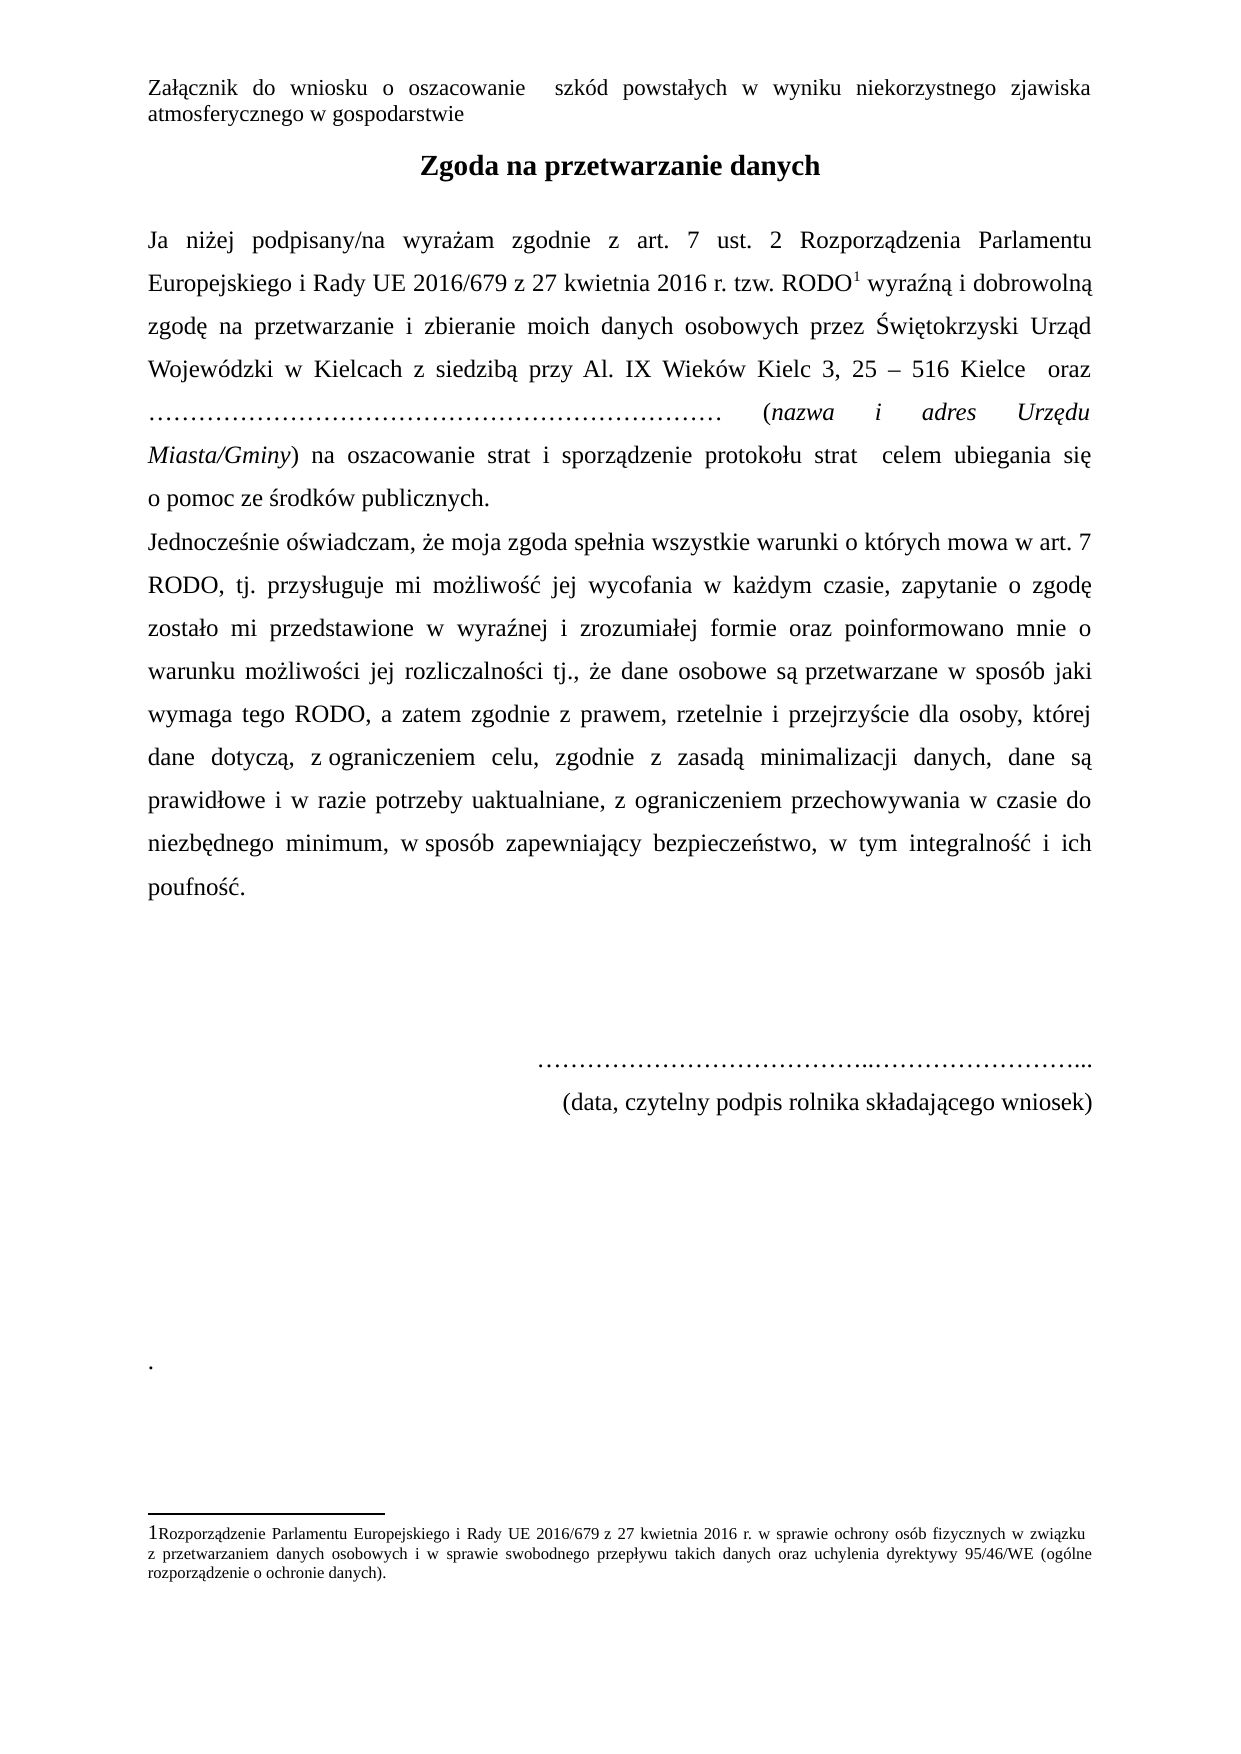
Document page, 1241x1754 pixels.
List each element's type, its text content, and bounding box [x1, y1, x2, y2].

text Rozporządzenie Parlamentu Europejskiego i Rady UE 2016/679 z 27 kwietnia 2016 r. w sprawie ochrony osób fizycznych w związku z przetwarzaniem danych osobowych i w sprawie swobodnego przepływu takich danych oraz uchylenia dyrektywy 95/46/WE (ogólne rozporządzenie o ochronie danych). [148, 1520, 1093, 1582]
text (data, czytelny podpis rolnika składającego wniosek) [148, 1087, 1093, 1116]
text Zgoda na przetwarzanie danych [148, 148, 1093, 181]
text …………………………………..……………………... [148, 1044, 1093, 1073]
text . [148, 1346, 1093, 1375]
text Ja niżej podpisany/na wyrażam zgodnie z art. 7 ust. 2 Rozporządzenia Parlamentu Europejskiego i Rady UE 2016/679 z 27 kwietnia 2016 r. tzw. RODO wyraźną i dobrowolną zgodę na przetwarzanie i zbieranie moich danych osobowych przez Świętokrzyski Urząd Wojewódzki w Kielcach z siedzibą przy Al. IX Wieków Kielc 3, 25 – 516 Kielce oraz …………………………………………………………… (nazwa i adres Urzędu Miasta/Gminy) na oszacowanie strat i sporządzenie protokołu strat celem ubiegania się o pomoc ze środków publicznych. [148, 225, 1093, 512]
text Jednocześnie oświadczam, że moja zgoda spełnia wszystkie warunki o których mowa w art. 7 RODO, tj. przysługuje mi możliwość jej wycofania w każdym czasie, zapytanie o zgodę zostało mi przedstawione w wyraźnej i zrozumiałej formie oraz poinformowano mnie o warunku możliwości jej rozliczalności tj., że dane osobowe są przetwarzane w sposób jaki wymaga tego RODO, a zatem zgodnie z prawem, rzetelnie i przejrzyście dla osoby, której dane dotyczą, z ograniczeniem celu, zgodnie z zasadą minimalizacji danych, dane są prawidłowe i w razie potrzeby uaktualniane, z ograniczeniem przechowywania w czasie do niezbędnego minimum, w sposób zapewniający bezpieczeństwo, w tym integralność i ich poufność. [148, 527, 1093, 900]
